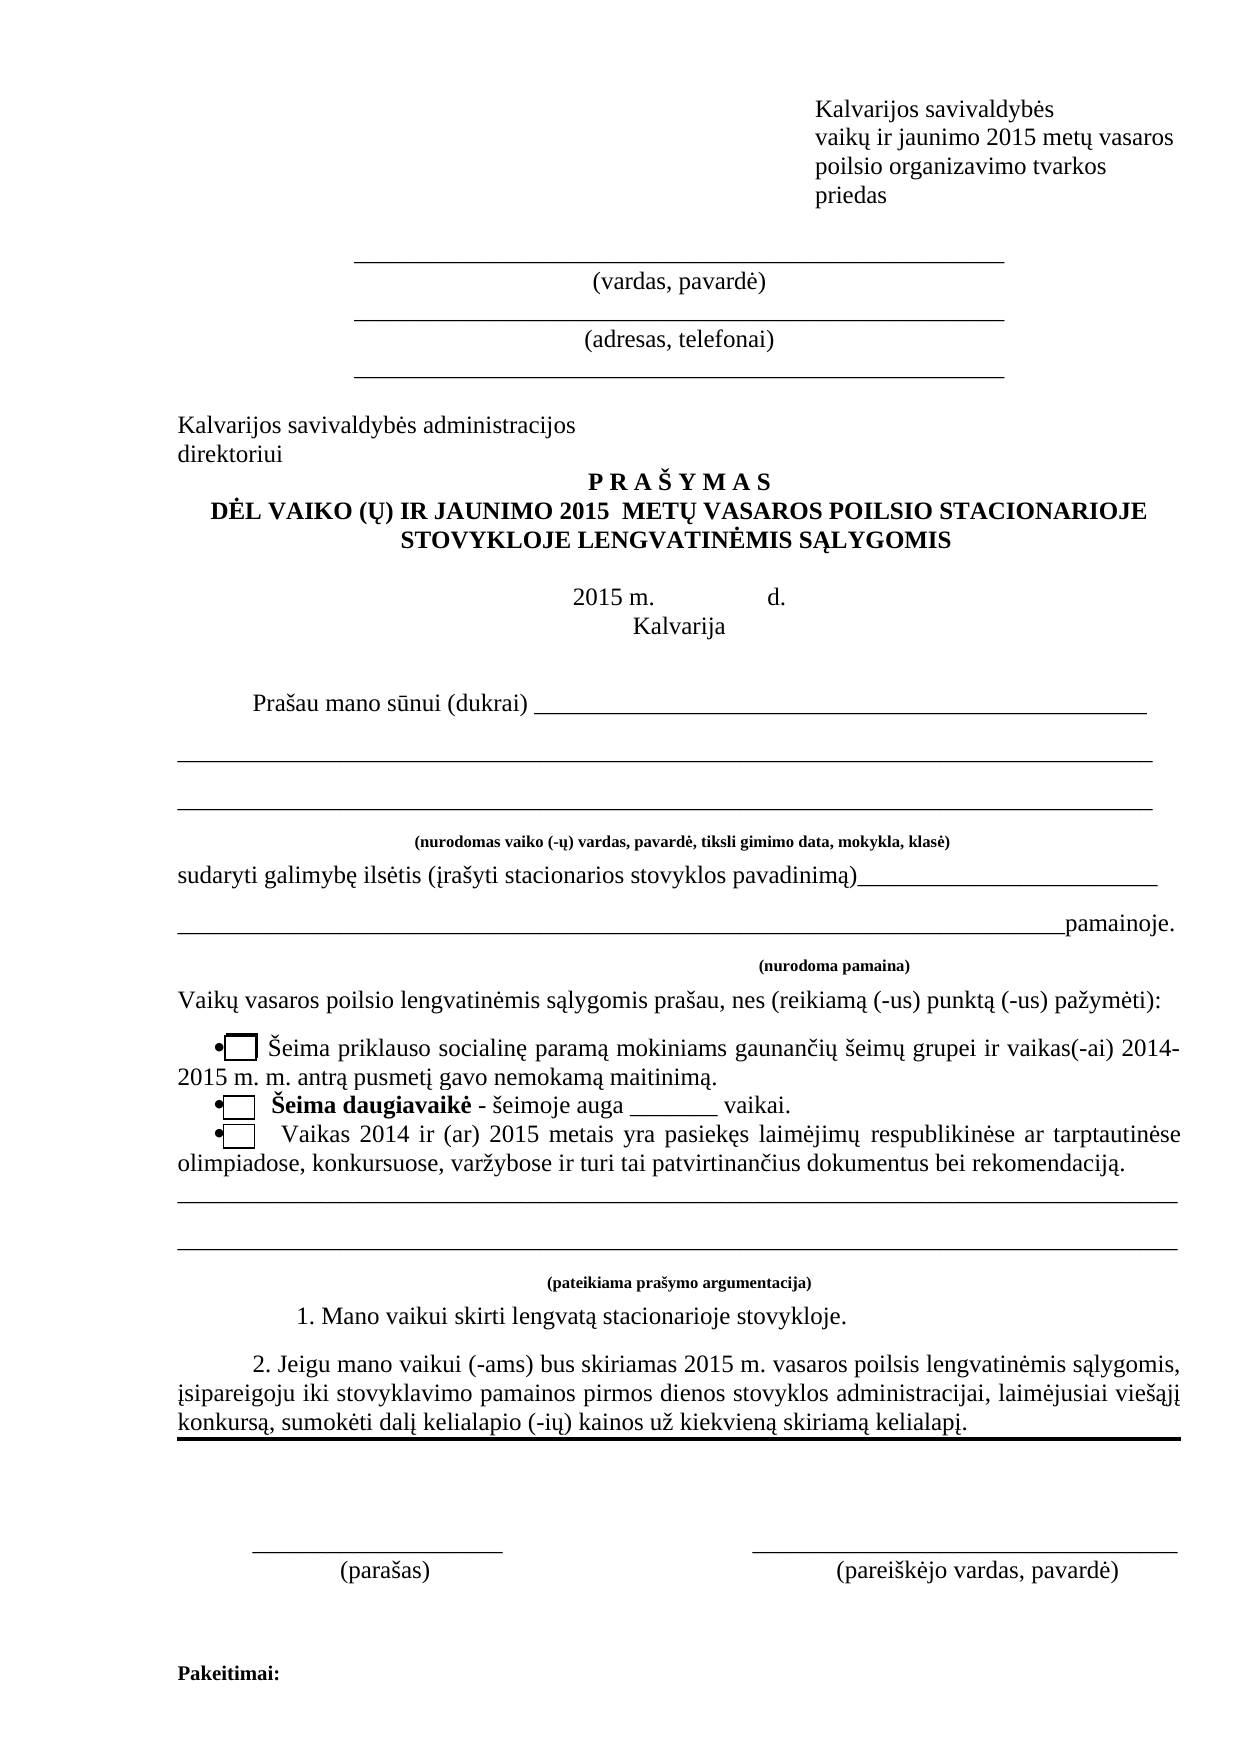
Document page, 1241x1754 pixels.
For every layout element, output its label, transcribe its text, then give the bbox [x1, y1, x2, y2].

text (parašas) (pareiškėjo vardas, pavardė) [177, 1556, 1181, 1584]
text ____________________________________________________ [177, 295, 1181, 324]
text (adresas, telefonai) [177, 324, 1181, 352]
text sudaryti galimybę ilsėtis (įrašyti stacionarios stovyklos pavadinimą)________________________ [177, 860, 1181, 908]
text priedas [177, 180, 1181, 209]
text Vaikų vasaros poilsio lengvatinėmis sąlygomis prašau, nes (reikiamą (-us) punktą (-us) pažymėti): [177, 985, 1181, 1033]
text Prašau mano sūnui (dukrai) _________________________________________________ [177, 688, 1181, 736]
text _______________________________________________________________________pamainoje. [177, 908, 1181, 956]
text ____________________________________________________ [177, 237, 1181, 266]
text 2. Jeigu mano vaikui (-ams) bus skiriamas 2015 m. vasaros poilsis lengvatinėmis sąlygomis, įsipareigoju iki stovyklavimo pamainos pirmos dienos stovyklos administracijai, laimėjusiai viešąjį konkursą, sumokėti dalį kelialapio (-ių) kainos už kiekvieną skiriamą kelialapį. [177, 1349, 1181, 1437]
text vaikų ir jaunimo 2015 metų vasaros [177, 122, 1181, 151]
text direktoriui [177, 439, 1181, 467]
text Kalvarijos savivaldybės administracijos [177, 410, 1181, 439]
text ________________________________________________________________________________________________________________________________________________________________ [177, 1177, 1181, 1272]
text DĖL VAIKO (Ų) IR JAUNIMO 2015 METŲ VASAROS POILSIO STACIONARIOJE STOVYKLOJE LENGVATINĖMIS SĄLYGOMIS [177, 496, 1181, 554]
text (nurodoma pamaina) [177, 956, 1181, 985]
text P R A Š Y M A S [177, 467, 1181, 496]
text (vardas, pavardė) [177, 266, 1181, 295]
text 1. Mano vaikui skirti lengvatą stacionarioje stovykloje. [177, 1301, 1181, 1349]
text  Šeima priklauso socialinę paramą mokiniams gaunančių šeimų grupei ir vaikas(-ai) 2014-2015 m. m. antrą pusmetį gavo nemokamą maitinimą. [177, 1033, 1181, 1090]
text poilsio organizavimo tvarkos [177, 151, 1181, 180]
text (nurodomas vaiko (-ų) vardas, pavardė, tiksli gimimo data, mokykla, klasė) [177, 832, 1181, 860]
text (pateikiama prašymo argumentacija) [177, 1272, 1181, 1301]
text ____________________________________________________ [177, 352, 1181, 381]
text Kalvarijos savivaldybės [177, 94, 1181, 122]
text  Šeima daugiavaikė - šeimoje auga _______ vaikai. [215, 1090, 1181, 1119]
text Kalvarija [177, 611, 1181, 640]
text ______________________________________________________________________________ [177, 784, 1181, 832]
text  Vaikas 2014 ir (ar) 2015 metais yra pasiekęs laimėjimų respublikinėse ar tarptautinėse olimpiadose, konkursuose, varžybose ir turi tai patvirtinančius dokumentus bei rekomendaciją. [177, 1119, 1181, 1177]
text ____________________ __________________________________ [177, 1527, 1181, 1556]
text 2015 m. d. [177, 582, 1181, 611]
text ______________________________________________________________________________ [177, 736, 1181, 784]
text Pakeitimai: [177, 1661, 1181, 1685]
